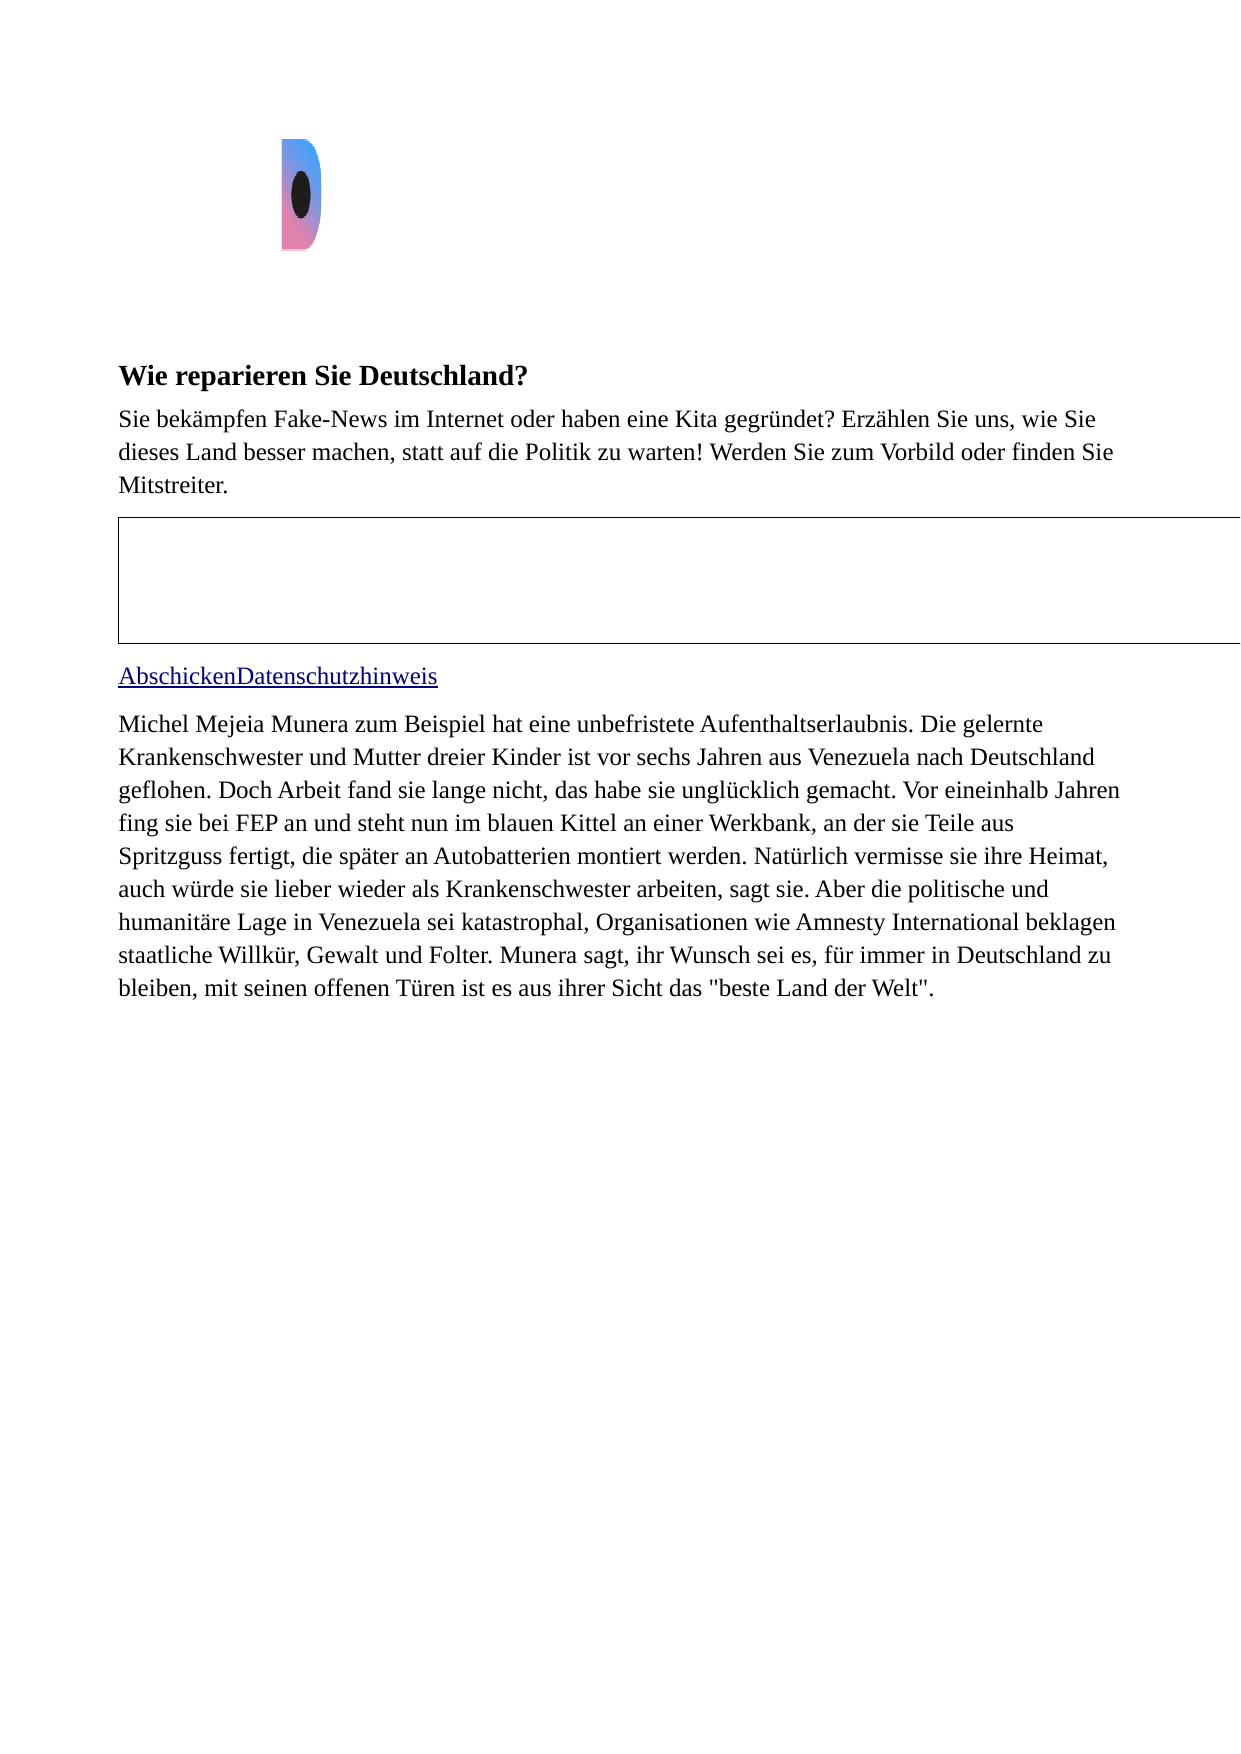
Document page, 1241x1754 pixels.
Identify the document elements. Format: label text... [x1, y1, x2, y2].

subtitle Wie reparieren Sie Deutschland? [118, 358, 1122, 391]
text Sie bekämpfen Fake-News im Internet oder haben eine Kita gegründet? Erzählen Sie uns, wie Sie dieses Land besser machen, statt auf die Politik zu warten! Werden Sie zum Vorbild oder finden Sie Mitstreiter. [118, 404, 1122, 499]
picture [118, 118, 322, 325]
text AbschickenDatenschutzhinweis [118, 661, 1122, 690]
text Michel Mejeia Munera zum Beispiel hat eine unbefristete Aufenthaltserlaubnis. Die gelernte Krankenschwester und Mutter dreier Kinder ist vor sechs Jahren aus Venezuela nach Deutschland geflohen. Doch Arbeit fand sie lange nicht, das habe sie unglücklich gemacht. Vor eineinhalb Jahren fing sie bei FEP an und steht nun im blauen Kittel an einer Werkbank, an der sie Teile aus Spritzguss fertigt, die später an Autobatterien montiert werden. Natürlich vermisse sie ihre Heimat, auch würde sie lieber wieder als Krankenschwester arbeiten, sagt sie. Aber die politische und humanitäre Lage in Venezuela sei katastrophal, Organisationen wie Amnesty International beklagen staatliche Willkür, Gewalt und Folter. Munera sagt, ihr Wunsch sei es, für immer in Deutschland zu bleiben, mit seinen offenen Türen ist es aus ihrer Sicht das "beste Land der Welt". [118, 709, 1122, 1002]
